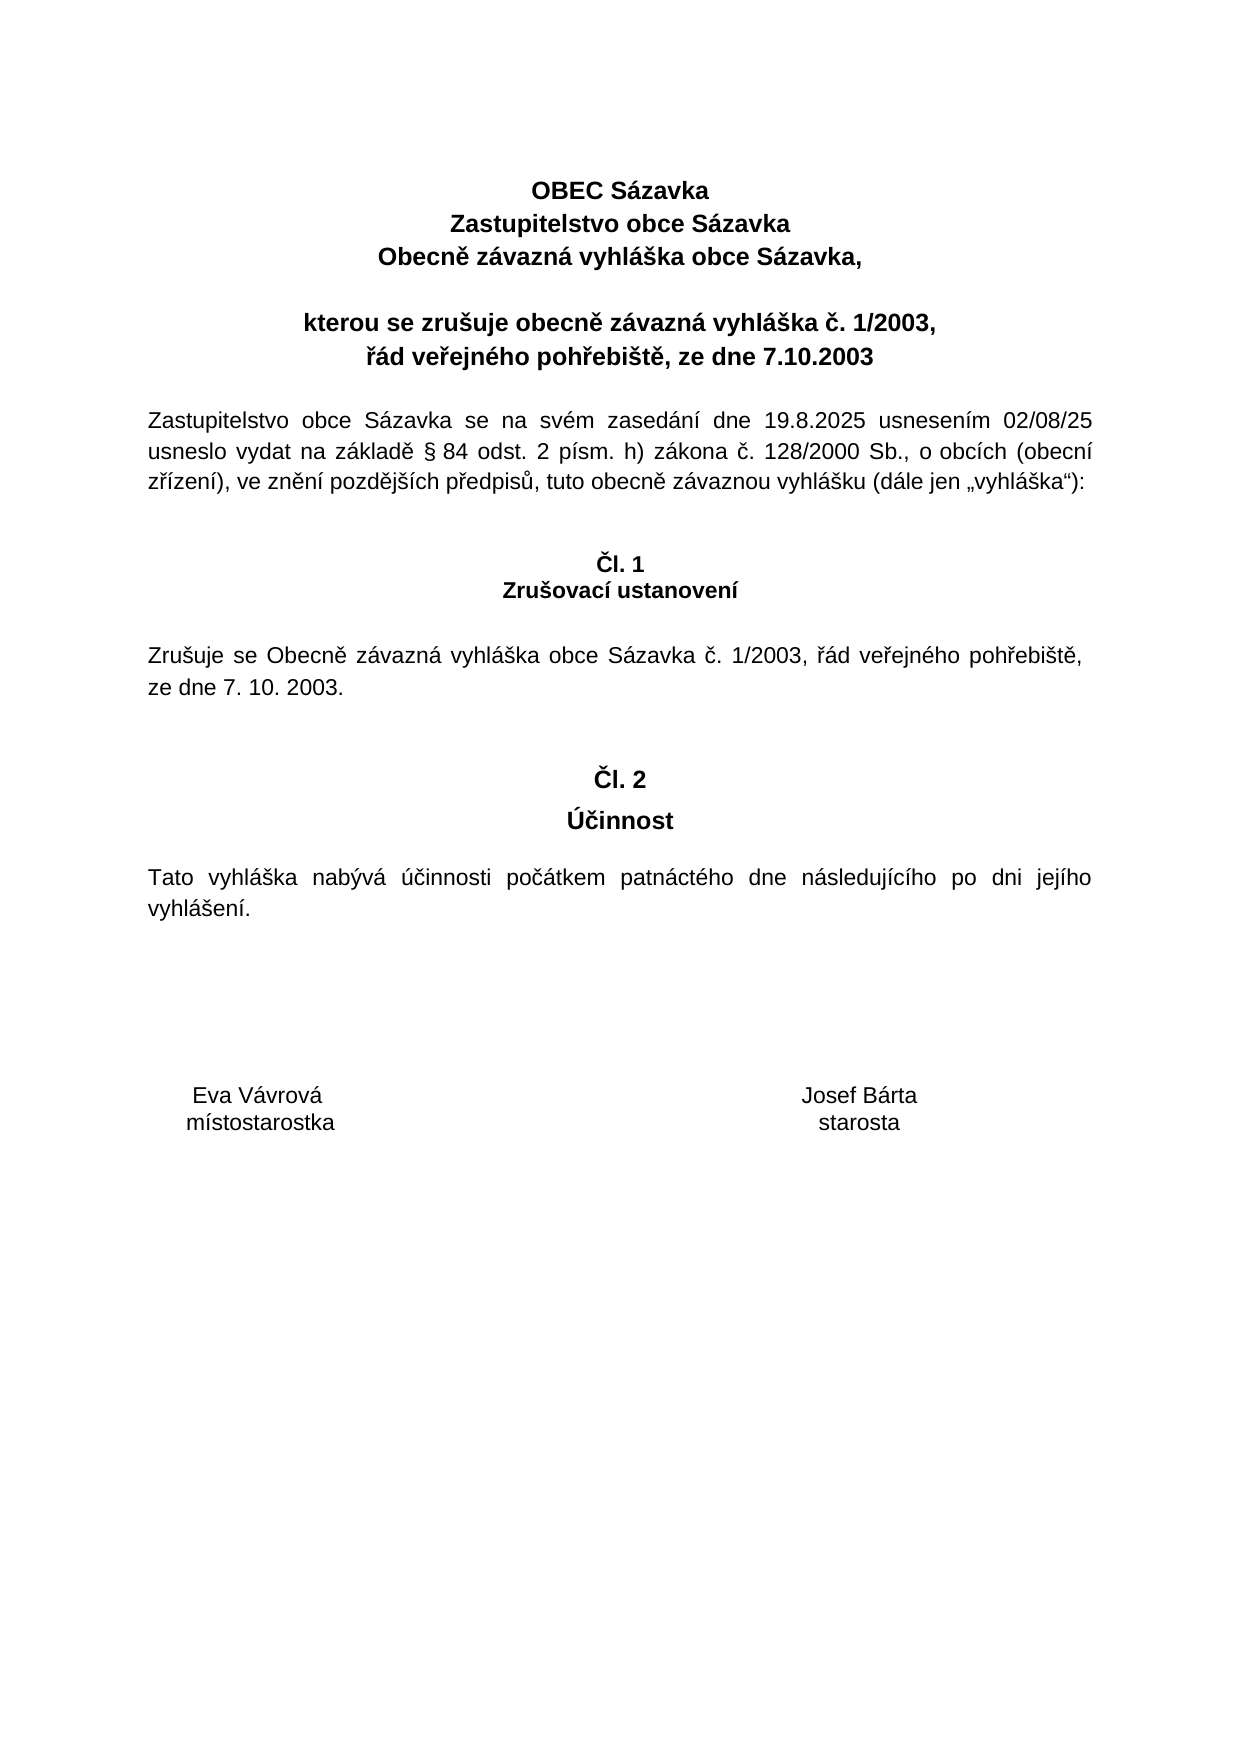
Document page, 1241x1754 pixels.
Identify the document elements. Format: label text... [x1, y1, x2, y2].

text Účinnost [148, 806, 1093, 834]
text Eva Vávrová Josef Bárta [148, 1082, 1093, 1108]
text Zrušovací ustanovení [148, 577, 1093, 603]
text kterou se zrušuje obecně závazná vyhláška č. 1/2003, řád veřejného pohřebiště, ze dne 7.10.2003 [148, 308, 1093, 370]
text OBEC Sázavka [148, 176, 1093, 205]
text Obecně závazná vyhláška obce Sázavka, [148, 242, 1093, 271]
text Zastupitelstvo obce Sázavka se na svém zasedání dne 19.8.2025 usnesením 02/08/25 usneslo vydat na základě § 84 odst. 2 písm. h) zákona č. 128/2000 Sb., o obcích (obecní zřízení), ve znění pozdějších předpisů, tuto obecně závaznou vyhlášku (dále jen „vyhláška“): [148, 407, 1093, 494]
text místostarostka starosta [148, 1108, 1093, 1135]
text Čl. 2 [148, 765, 1093, 794]
text Zastupitelstvo obce Sázavka [148, 209, 1093, 238]
text Zrušuje se Obecně závazná vyhláška obce Sázavka č. 1/2003, řád veřejného pohřebiště, ze dne 7. 10. 2003. [148, 642, 1093, 700]
text Čl. 1 [148, 551, 1093, 577]
text Tato vyhláška nabývá účinnosti počátkem patnáctého dne následujícího po dni jejího vyhlášení. [148, 864, 1093, 922]
